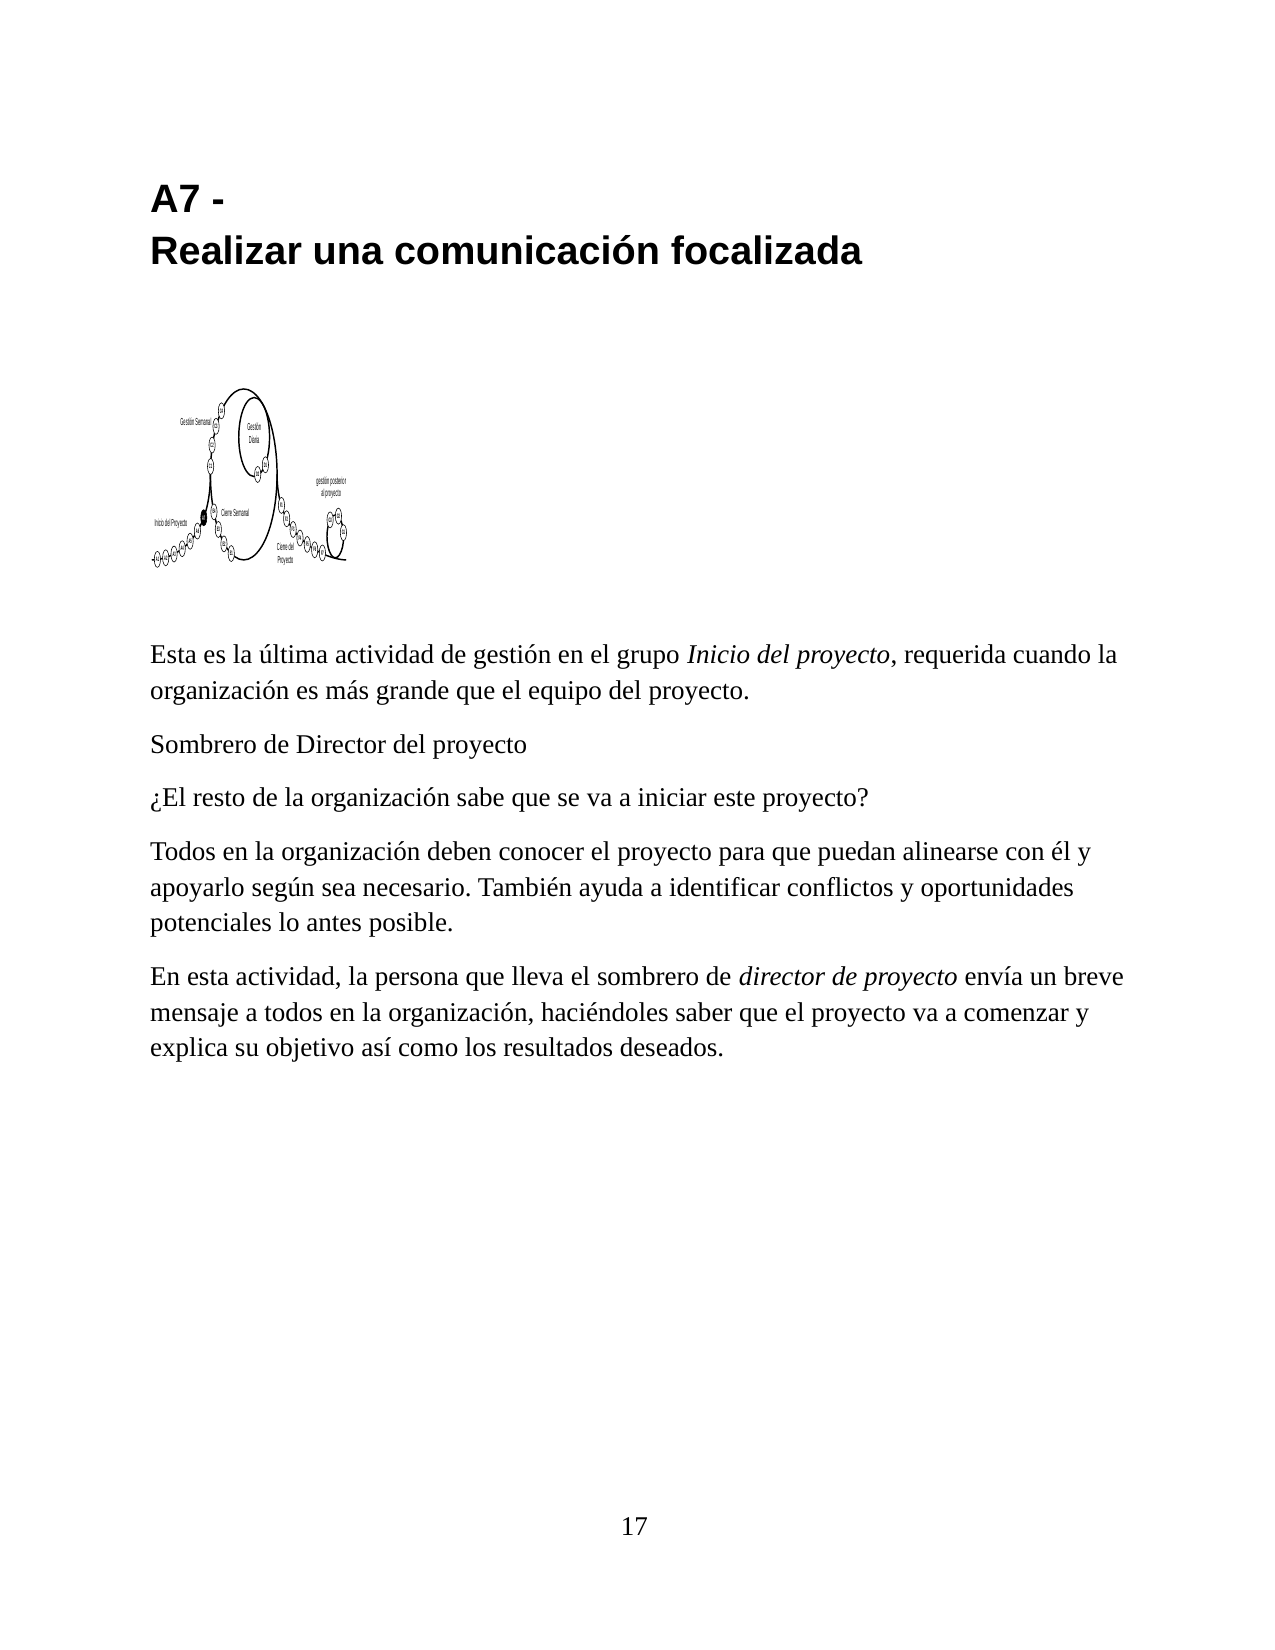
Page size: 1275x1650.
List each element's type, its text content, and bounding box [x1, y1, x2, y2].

text ¿El resto de la organización sabe que se va a iniciar este proyecto? [150, 781, 1125, 812]
text Esta es la última actividad de gestión en el grupo Inicio del proyecto, requerida cuando la organización es más grande que el equipo del proyecto. [150, 638, 1125, 705]
subtitle A7 - Realizar una comunicación focalizada [150, 175, 1125, 273]
text En esta actividad, la persona que lleva el sombrero de director de proyecto envía un breve mensaje a todos en la organización, haciéndoles saber que el proyecto va a comenzar y explica su objetivo así como los resultados deseados. [150, 960, 1125, 1063]
text Sombrero de Director del proyecto [150, 728, 1125, 759]
text Todos en la organización deben conocer el proyecto para que puedan alinearse con él y apoyarlo según sea necesario. También ayuda a identificar conflictos y oportunidades potenciales lo antes posible. [150, 835, 1125, 938]
